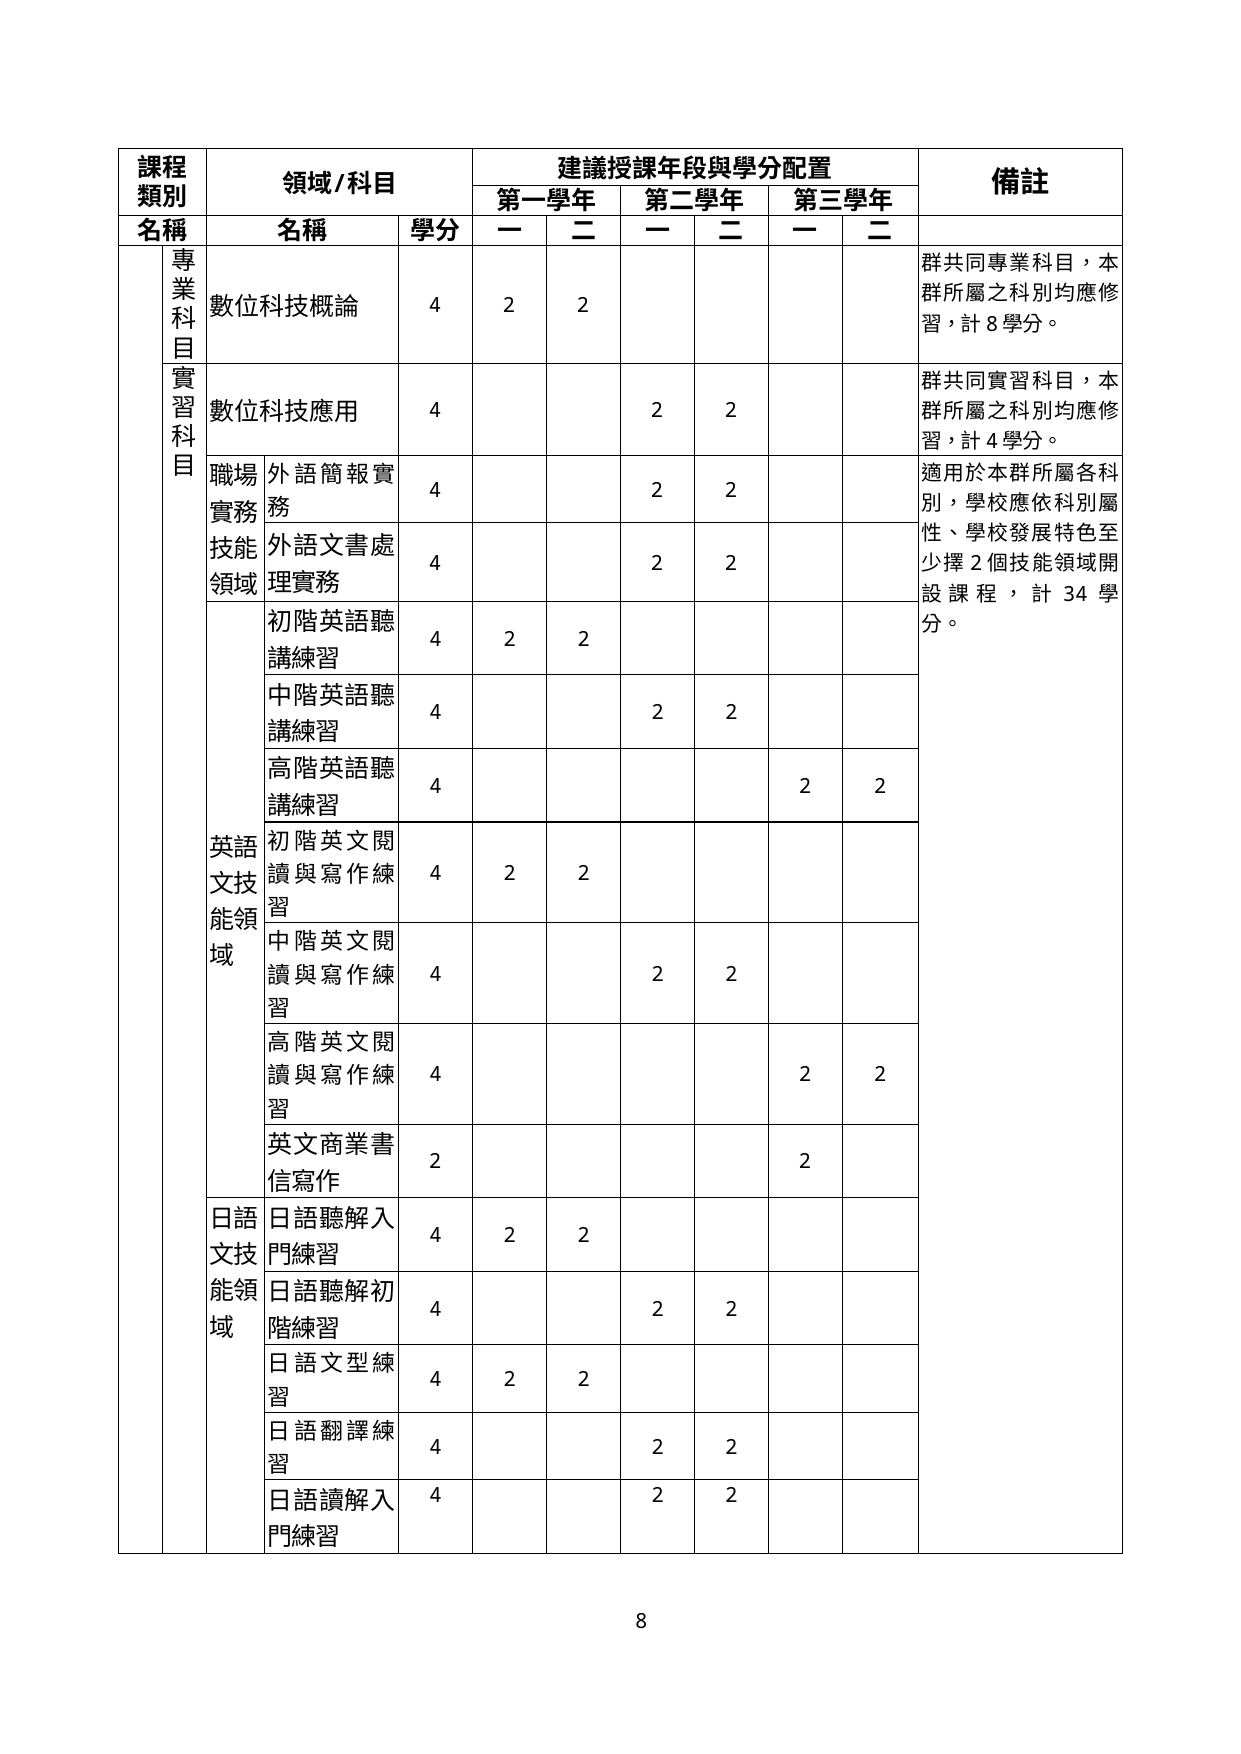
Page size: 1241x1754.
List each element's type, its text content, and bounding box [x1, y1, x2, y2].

table_header 課程 類別 [119, 149, 206, 215]
table_cell [473, 364, 546, 455]
table_header 領域/科目 [207, 149, 472, 215]
table_cell 2 [547, 823, 620, 922]
table_cell 中階英文閱讀與寫作練習 [265, 923, 398, 1023]
table_cell 2 [695, 675, 768, 748]
table_cell [547, 1480, 620, 1553]
table_cell [769, 364, 842, 455]
table_cell [695, 823, 768, 922]
table_header 備註 [919, 149, 1122, 215]
table_cell 日語文技能領域 [207, 1198, 264, 1553]
table_cell 2 [547, 602, 620, 674]
table_cell 4 [399, 1480, 472, 1553]
table_cell 二 [843, 216, 918, 245]
table_cell [769, 823, 842, 922]
table_cell [473, 923, 546, 1023]
table_cell 初階英語聽講練習 [265, 602, 398, 674]
table_cell [843, 1272, 918, 1344]
table_cell 2 [399, 1125, 472, 1197]
table_cell 職場實務技能領域 [207, 456, 264, 601]
table_cell [769, 523, 842, 601]
table_cell [769, 246, 842, 363]
table_cell [473, 675, 546, 748]
table_cell 4 [399, 1345, 472, 1412]
table_cell [547, 1272, 620, 1344]
table_cell [843, 246, 918, 363]
table_cell [843, 823, 918, 922]
table_cell 日語文型練習 [265, 1345, 398, 1412]
table_cell 2 [769, 1125, 842, 1197]
table_cell [547, 1024, 620, 1124]
table_cell 英語文技能領域 [207, 602, 264, 1197]
table_cell 學分 [399, 216, 472, 245]
table_cell 2 [621, 1413, 694, 1479]
table_cell 4 [399, 602, 472, 674]
table_cell [695, 1024, 768, 1124]
table_cell 2 [695, 1272, 768, 1344]
table_cell 2 [695, 1413, 768, 1479]
table_cell 第二學年 [621, 186, 768, 215]
table_cell 2 [621, 923, 694, 1023]
table_cell [547, 675, 620, 748]
table_cell 群共同實習科目，本群所屬之科別均應修習，計4學分。 [919, 364, 1122, 455]
table_cell 高階英文閱讀與寫作練習 [265, 1024, 398, 1124]
table_cell 2 [695, 364, 768, 455]
table_cell [621, 749, 694, 821]
table_cell 2 [621, 364, 694, 455]
table_cell [621, 1198, 694, 1271]
table_cell 適用於本群所屬各科別，學校應依科別屬性、學校發展特色至少擇2個技能領域開設課程，計34學分。 [919, 456, 1122, 1553]
table_cell 2 [695, 1480, 768, 1553]
table_cell [473, 749, 546, 821]
table_cell [695, 1345, 768, 1412]
table_cell 二 [547, 216, 620, 245]
table_cell 4 [399, 1413, 472, 1479]
table_cell [621, 602, 694, 674]
table_cell [843, 523, 918, 601]
table_cell 4 [399, 246, 472, 363]
table_cell 4 [399, 823, 472, 922]
table_cell [769, 1198, 842, 1271]
table_cell 數位科技概論 [207, 246, 398, 363]
table_cell [769, 602, 842, 674]
table_cell 2 [843, 1024, 918, 1124]
table_cell 名稱 [119, 216, 206, 245]
table_cell 2 [621, 523, 694, 601]
table_cell 4 [399, 675, 472, 748]
table_cell 2 [695, 523, 768, 601]
table_cell 4 [399, 1272, 472, 1344]
table_cell [473, 1413, 546, 1479]
table_cell 2 [843, 749, 918, 821]
table_cell [843, 364, 918, 455]
table_cell [473, 1480, 546, 1553]
table_cell 一 [769, 216, 842, 245]
table_cell 2 [473, 1345, 546, 1412]
table_cell 群共同專業科目，本群所屬之科別均應修習，計8學分。 [919, 246, 1122, 363]
table_cell 日語聽解初階練習 [265, 1272, 398, 1344]
table_cell 2 [769, 749, 842, 821]
table_cell [769, 923, 842, 1023]
table_cell [547, 1125, 620, 1197]
table_cell [769, 1480, 842, 1553]
table_cell 名稱 [207, 216, 398, 245]
table_cell 2 [473, 1198, 546, 1271]
table_cell [547, 523, 620, 601]
table_cell [769, 675, 842, 748]
table_cell [695, 602, 768, 674]
table_cell [843, 1413, 918, 1479]
table_cell [769, 1413, 842, 1479]
table_cell [473, 1272, 546, 1344]
table_cell 2 [695, 456, 768, 522]
table_cell [843, 1198, 918, 1271]
table_cell [843, 675, 918, 748]
table_cell 第一學年 [473, 186, 620, 215]
table_cell 日語聽解入門練習 [265, 1198, 398, 1271]
table_cell [547, 364, 620, 455]
table_cell [769, 1345, 842, 1412]
table_cell 英文商業書信寫作 [265, 1125, 398, 1197]
table_cell [695, 749, 768, 821]
table_cell 一 [473, 216, 546, 245]
table_cell 4 [399, 456, 472, 522]
table_cell 2 [473, 823, 546, 922]
table_cell 2 [547, 1345, 620, 1412]
table_cell 二 [695, 216, 768, 245]
table_cell [843, 456, 918, 522]
table_cell 2 [547, 246, 620, 363]
table_cell 中階英語聽講練習 [265, 675, 398, 748]
table_cell 專業科目 [163, 246, 206, 363]
table_cell 數位科技應用 [207, 364, 398, 455]
table_cell [473, 1125, 546, 1197]
table_cell 4 [399, 364, 472, 455]
table_cell [843, 923, 918, 1023]
table_cell [843, 1480, 918, 1553]
table_cell 2 [621, 1480, 694, 1553]
table_cell [473, 1024, 546, 1124]
table_cell [769, 456, 842, 522]
table_cell [919, 216, 1122, 245]
table_cell [621, 246, 694, 363]
table_cell 2 [769, 1024, 842, 1124]
table_cell 第三學年 [769, 186, 918, 215]
table_cell 2 [473, 246, 546, 363]
table_cell 4 [399, 923, 472, 1023]
table_cell [621, 823, 694, 922]
table_cell 2 [621, 456, 694, 522]
table_cell 日語讀解入門練習 [265, 1480, 398, 1553]
table_cell [621, 1345, 694, 1412]
table_cell [769, 1272, 842, 1344]
table_cell 實習科目 [163, 364, 206, 1553]
table_cell [547, 749, 620, 821]
table_cell [695, 246, 768, 363]
table_cell [547, 1413, 620, 1479]
table_cell 4 [399, 749, 472, 821]
table_cell [621, 1125, 694, 1197]
table_cell [843, 602, 918, 674]
table_cell 2 [621, 1272, 694, 1344]
table_cell 4 [399, 1198, 472, 1271]
table_cell [695, 1125, 768, 1197]
table_cell 2 [547, 1198, 620, 1271]
table_cell [621, 1024, 694, 1124]
table_header 建議授課年段與學分配置 [473, 149, 918, 185]
table_cell [547, 456, 620, 522]
table_cell [843, 1125, 918, 1197]
table_cell 外語文書處理實務 [265, 523, 398, 601]
table_cell 一 [621, 216, 694, 245]
table_cell 2 [695, 923, 768, 1023]
table_cell [473, 523, 546, 601]
table_cell 初階英文閱讀與寫作練習 [265, 823, 398, 922]
table_cell 高階英語聽講練習 [265, 749, 398, 821]
table_cell 外語簡報實務 [265, 456, 398, 522]
table_cell [843, 1345, 918, 1412]
table_cell [119, 246, 162, 1553]
table_cell 4 [399, 1024, 472, 1124]
table_cell [473, 456, 546, 522]
table_cell [695, 1198, 768, 1271]
table_cell 2 [621, 675, 694, 748]
table_cell [547, 923, 620, 1023]
table_cell 2 [473, 602, 546, 674]
table_cell 日語翻譯練習 [265, 1413, 398, 1479]
table_cell 4 [399, 523, 472, 601]
